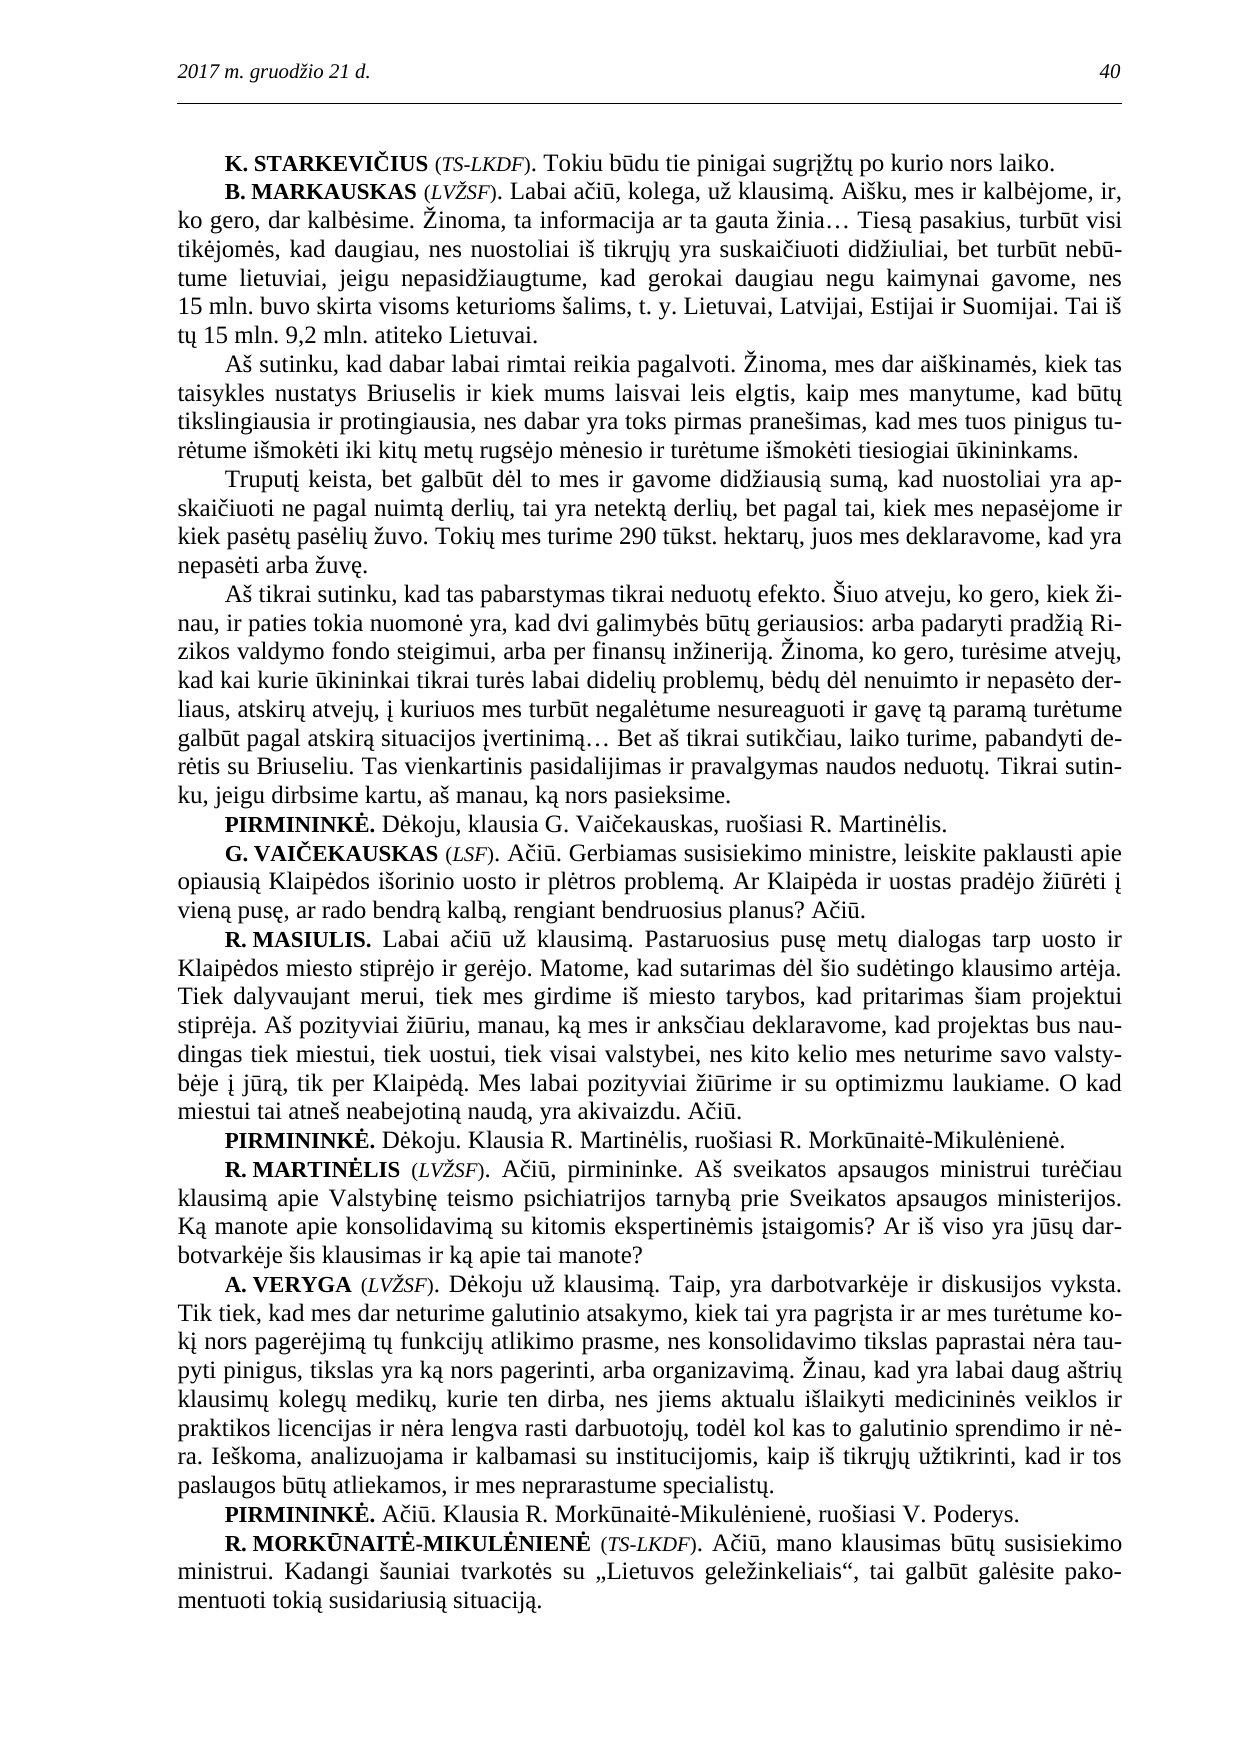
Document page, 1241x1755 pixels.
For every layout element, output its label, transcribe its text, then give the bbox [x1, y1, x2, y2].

text A. VERYGA (LVŽSF). Dė­ko­ju už klau­si­mą. Taip, yra dar­bo­tvarkėje ir dis­ku­si­jos vyks­ta. Tik tiek, kad mes dar ne­tu­ri­me ga­lu­ti­nio at­sa­ky­mo, kiek tai yra pa­grįs­ta ir ar mes tu­rė­tu­me ko­kį nors pa­ge­rė­ji­mą tų funk­ci­jų at­li­ki­mo pras­me, nes kon­so­li­da­vi­mo tiks­las pa­pras­tai nė­ra tau­py­ti pi­ni­gus, tiks­las yra ką nors pa­ge­rin­ti, ar­ba or­ga­ni­za­vi­mą. Ži­nau, kad yra la­bai daug ašt­rių klau­si­mų ko­le­gų me­di­kų, ku­rie ten dir­ba, nes jiems ak­tu­a­lu iš­lai­ky­ti me­di­ci­ni­nės veik­los ir prak­ti­kos li­cen­ci­jas ir nė­ra leng­va ras­ti dar­buo­to­jų, to­dėl kol kas to ga­lu­ti­nio spren­di­mo ir nė­ra. Ieš­ko­ma, ana­li­zuo­ja­ma ir kal­ba­ma­si su ins­ti­tu­ci­jo­mis, kaip iš tik­rų­jų už­tik­rin­ti, kad ir tos pa­slau­gos bū­tų at­lie­ka­mos, ir mes ne­pra­ras­tu­me spe­cia­lis­tų. [177, 1269, 1122, 1499]
text B. MARKAUSKAS (LVŽSF). La­bai ačiū, ko­le­ga, už klau­si­mą. Aiš­ku, mes ir kal­bė­jo­me, ir, ko ge­ro, dar kal­bė­si­me. Ži­no­ma, ta in­for­ma­ci­ja ar ta gau­ta ži­nia… Tie­są pa­sa­kius, tur­būt vi­si ti­kė­jo­mės, kad dau­giau, nes nuos­to­liai iš tik­rų­jų yra su­skai­čiuo­ti di­džiu­liai, bet tur­būt ne­bū­tume lie­tu­viai, jei­gu nepa­si­džiaug­tu­me, kad ge­ro­kai dau­giau ne­gu kai­my­nai ga­vo­me, nes 15 mln. bu­vo skir­ta vi­soms ke­tu­rioms ša­lims, t. y. Lie­tu­vai, Lat­vi­jai, Es­ti­jai ir Suo­mi­jai. Tai iš tų 15 mln. 9,2 mln. ati­te­ko Lie­tu­vai. [177, 176, 1122, 349]
text Tru­pu­tį keis­ta, bet gal­būt dėl to mes ir ga­vo­me di­džiau­sią su­mą, kad nuos­to­liai yra ap­skai­čiuo­ti ne pa­gal nuim­tą der­lių, tai yra ne­tek­tą der­lių, bet pa­gal tai, kiek mes ne­pa­sė­jo­me ir kiek pa­sė­tų pa­sė­lių žu­vo. To­kių mes tu­ri­me 290 tūkst. hek­ta­rų, juos mes de­kla­ra­vo­me, kad yra ne­pa­sė­ti ar­ba žu­vę. [177, 464, 1122, 579]
text PIRMININKĖ. Dė­ko­ju. Klau­sia R. Mar­ti­nė­lis, ruo­šia­si R. Mor­kū­nai­tė-Mi­ku­lė­nie­nė. [177, 1125, 1122, 1154]
text G. VAIČEKAUSKAS (LSF). Ačiū. Ger­bia­mas su­si­sie­ki­mo mi­nist­re, leis­ki­te pa­klaus­ti apie opiau­sią Klai­pė­dos iš­ori­nio uos­to ir plėt­ros pro­ble­mą. Ar Klai­pė­da ir uos­tas pra­dė­jo žiū­rė­ti į vie­ną pu­sę, ar ra­do ben­drą kal­bą, ren­giant ben­druo­sius pla­nus? Ačiū. [177, 838, 1122, 924]
text R. MORKŪNAITĖ-MIKULĖNIENĖ (TS-LKDF). Ačiū, ma­no klau­si­mas bū­tų su­si­sie­ki­mo mi­nist­rui. Ka­dan­gi šau­niai tvar­ko­tės su „Lie­tu­vos ge­le­žin­ke­liais“, tai gal­būt ga­lė­si­te pa­ko­men­tuo­ti to­kią su­si­da­riu­sią si­tu­a­ci­ją. [177, 1528, 1122, 1614]
text R. MARTINĖLIS (LVŽSF). Ačiū, pir­mi­nin­ke. Aš svei­ka­tos ap­sau­gos mi­nist­rui tu­rė­čiau klau­si­mą apie Vals­ty­bi­nę teis­mo psi­chiat­ri­jos tar­ny­bą prie Svei­ka­tos ap­sau­gos mi­nis­te­ri­jos. Ką ma­no­te apie kon­so­li­da­vi­mą su ki­to­mis eks­per­ti­nė­mis įstai­go­mis? Ar iš vi­so yra jū­sų dar­bo­tvarkėje šis klau­si­mas ir ką apie tai ma­no­te? [177, 1154, 1122, 1269]
text PIRMININKĖ. Ačiū. Klau­sia R. Mor­kū­nai­tė-Mi­ku­lė­nie­nė, ruo­šia­si V. Po­de­rys. [177, 1499, 1122, 1528]
text PIRMININKĖ. Dė­ko­ju, klau­sia G. Vai­če­kaus­kas, ruo­šia­si R. Mar­ti­nė­lis. [177, 809, 1122, 838]
text K. STARKEVIČIUS (TS-LKDF). To­kiu bū­du tie pi­ni­gai su­grįž­tų po ku­rio nors lai­ko. [177, 148, 1122, 176]
text Aš su­tin­ku, kad da­bar la­bai rim­tai rei­kia pa­gal­vo­ti. Ži­no­ma, mes dar aiš­ki­na­mės, kiek tas tai­syk­les nu­sta­tys Briu­se­lis ir kiek mums lais­vai leis elg­tis, kaip mes ma­ny­tu­me, kad bū­tų tiks­lin­giau­sia ir pro­tin­giau­sia, nes da­bar yra toks pir­mas pra­ne­ši­mas, kad mes tuos pi­ni­gus tu­rė­tu­me iš­mo­kė­ti iki ki­tų me­tų rug­sė­jo mė­ne­sio ir tu­rė­tu­me iš­mo­kė­ti tie­sio­giai ūki­nin­kams. [177, 349, 1122, 464]
text Aš tik­rai su­tin­ku, kad tas pa­bars­ty­mas tik­rai ne­duo­tų efek­to. Šiuo at­ve­ju, ko ge­ro, kiek ži­nau, ir pa­ties to­kia nuo­mo­nė yra, kad dvi ga­li­my­bės bū­tų ge­riau­sios: ar­ba pa­da­ry­ti pra­džią Ri­zi­kos val­dy­mo fon­do stei­gi­mui, ar­ba per fi­nan­sų in­ži­ne­ri­ją. Ži­no­ma, ko ge­ro, tu­rė­si­me at­ve­jų, kad kai ku­rie ūki­nin­kai tik­rai tu­rės la­bai di­de­lių pro­ble­mų, bė­dų dėl ne­nuim­to ir ne­pa­sė­to der­liaus, at­ski­rų at­ve­jų, į ku­riuos mes tur­būt ne­ga­lė­tu­me ne­su­re­a­guo­ti ir ga­vę tą pa­ra­mą tu­rė­tu­me gal­būt pa­gal at­ski­rą si­tu­a­ci­jos įver­ti­ni­mą… Bet aš tik­rai su­tik­čiau, lai­ko tu­ri­me, pa­ban­dy­ti de­rė­tis su Briu­se­liu. Tas vien­kar­ti­nis pa­si­da­li­ji­mas ir pra­val­gy­mas nau­dos ne­duo­tų. Tik­rai su­tin­ku, jei­gu dirb­si­me kar­tu, aš ma­nau, ką nors pa­siek­si­me. [177, 579, 1122, 809]
text R. MASIULIS. La­bai ačiū už klau­si­mą. Pas­ta­ruo­sius pu­sę me­tų dia­lo­gas tarp uos­to ir Klai­pė­dos mies­to stip­rė­jo ir ge­rė­jo. Ma­to­me, kad su­ta­ri­mas dėl šio su­dė­tin­go klau­si­mo ar­tė­ja. Tiek da­ly­vau­jant me­rui, tiek mes gir­di­me iš mies­to ta­ry­bos, kad pri­ta­ri­mas šiam pro­jek­tui stip­rė­ja. Aš po­zi­ty­viai žiū­riu, ma­nau, ką mes ir anks­čiau de­kla­ra­vo­me, kad pro­jek­tas bus nau­din­gas tiek mies­tui, tiek uos­tui, tiek vi­sai vals­ty­bei, nes ki­to ke­lio mes ne­tu­ri­me sa­vo vals­ty­bė­je į jū­rą, tik per Klai­pė­dą. Mes la­bai po­zi­ty­viai žiū­ri­me ir su op­ti­miz­mu lau­kia­me. O kad mie­s­tui tai at­neš ne­abe­jo­ti­ną nau­dą, yra aki­vaiz­du. Ačiū. [177, 924, 1122, 1125]
